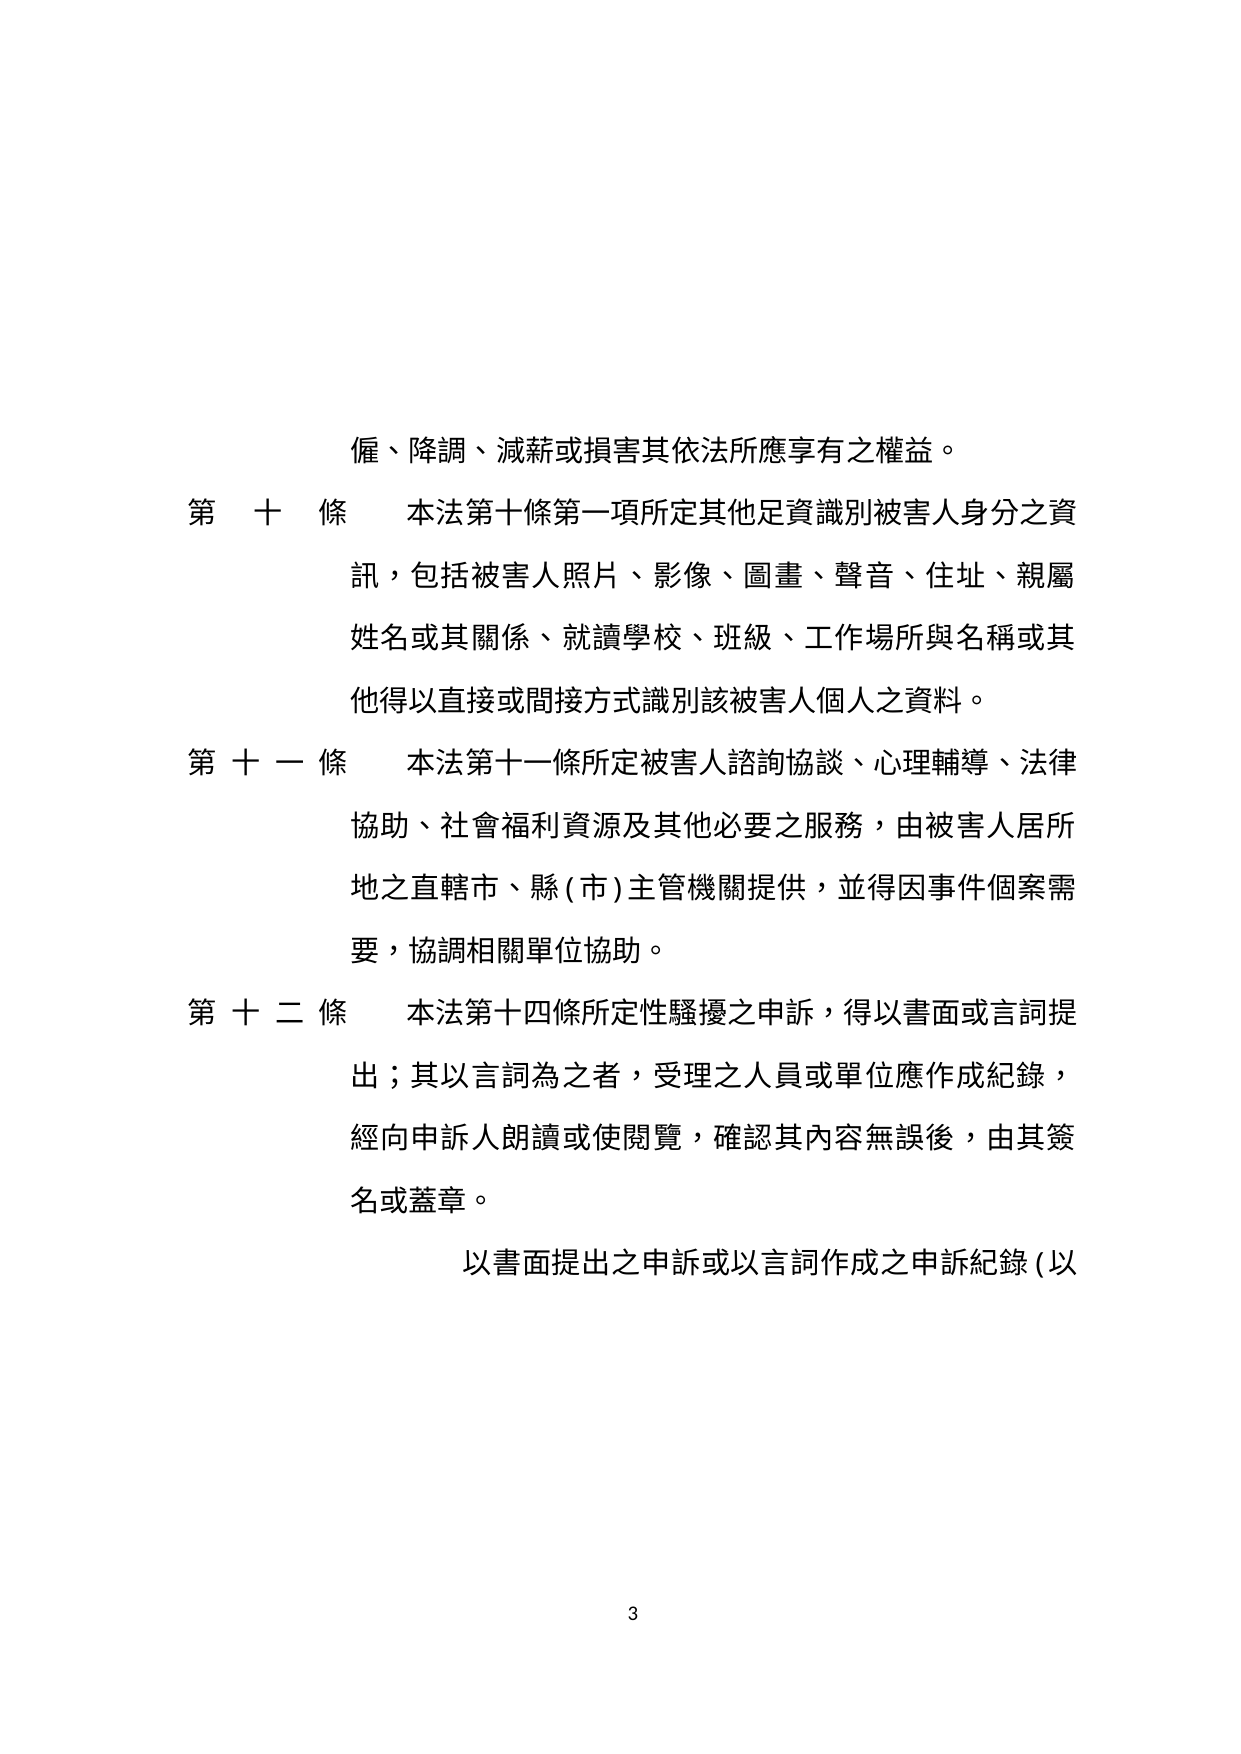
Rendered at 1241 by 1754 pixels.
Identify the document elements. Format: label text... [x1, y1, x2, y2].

text 以書面提出之申訴或以言詞作成之申訴紀錄(以 [187, 1219, 1078, 1282]
text 第十一條 本法第十一條所定被害人諮詢協談、心理輔導、法律協助、社會福利資源及其他必要之服務，由被害人居所地之直轄市、縣(市)主管機關提供，並得因事件個案需要，協調相關單位協助。 [187, 719, 1078, 969]
text 僱、降調、減薪或損害其依法所應享有之權益。 [187, 407, 1078, 469]
text 第十二條 本法第十四條所定性騷擾之申訴，得以書面或言詞提出；其以言詞為之者，受理之人員或單位應作成紀錄，經向申訴人朗讀或使閱覽，確認其內容無誤後，由其簽名或蓋章。 [187, 969, 1078, 1219]
text 第十條 本法第十條第一項所定其他足資識別被害人身分之資訊，包括被害人照片、影像、圖畫、聲音、住址、親屬姓名或其關係、就讀學校、班級、工作場所與名稱或其他得以直接或間接方式識別該被害人個人之資料。 [187, 469, 1078, 719]
